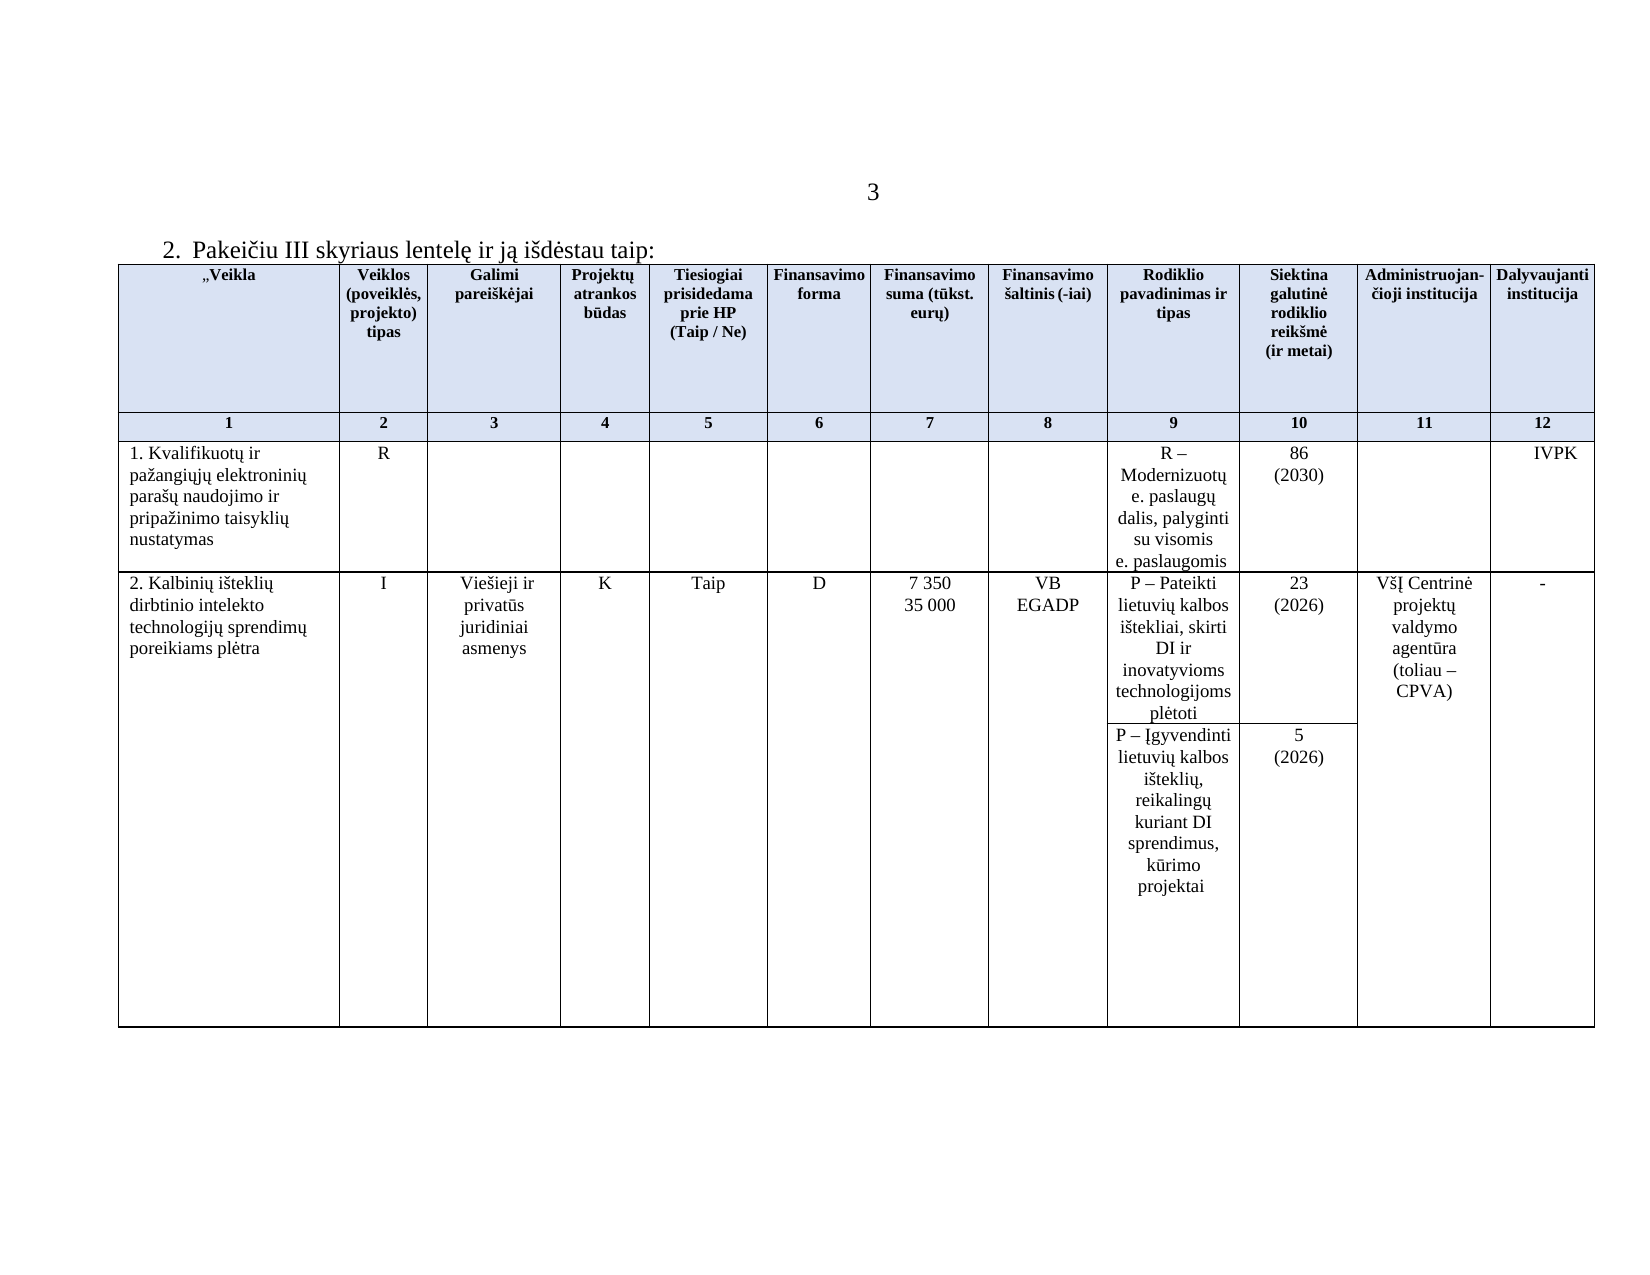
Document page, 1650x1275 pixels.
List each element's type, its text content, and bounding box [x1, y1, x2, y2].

table_header Projektų atrankos būdas [561, 265, 649, 412]
table_header Rodiklio pavadinimas ir tipas [1108, 265, 1239, 412]
table_header Tiesiogiai prisidedama prie HP (Taip / Ne) [650, 265, 767, 412]
table_cell 1. Kvalifikuotų ir pažangiųjų elektroninių parašų naudojimo ir pripažinimo taisyklių nustatymas [119, 442, 339, 571]
table_cell 1 [119, 413, 339, 441]
table_cell 23 (2026) [1240, 573, 1357, 723]
table_cell 6 [768, 413, 870, 441]
table_cell 4 [561, 413, 649, 441]
table_cell [768, 442, 870, 571]
table_header Finansavimo šaltinis (-iai) [989, 265, 1107, 412]
table_cell 2. Kalbinių išteklių dirbtinio intelekto technologijų sprendimų poreikiams plėtra [119, 573, 339, 1026]
table_header Administruojan-čioji institucija [1358, 265, 1490, 412]
table_cell 7 350 35 000 [871, 573, 988, 1026]
table_cell 5 [650, 413, 767, 441]
table_cell IVPK [1491, 442, 1594, 571]
table_header Finansavimo suma (tūkst. eurų) [871, 265, 988, 412]
table_cell [871, 442, 988, 571]
table_cell 86 (2030) [1240, 442, 1357, 571]
table_header Finansavimo forma [768, 265, 870, 412]
table_cell [989, 442, 1107, 571]
table_cell 3 [428, 413, 560, 441]
table_cell 5 (2026) [1240, 724, 1357, 1026]
table_cell 10 [1240, 413, 1357, 441]
table_cell K [561, 573, 649, 1026]
table_cell R [340, 442, 427, 571]
table_cell VšĮ Centrinė projektų valdymo agentūra (toliau – CPVA) [1358, 573, 1490, 1026]
table_cell Taip [650, 573, 767, 1026]
table_header Dalyvaujanti institucija [1491, 265, 1594, 412]
table_cell [1358, 442, 1490, 571]
table_cell 2 [340, 413, 427, 441]
table_cell R – Modernizuotų e. paslaugų dalis, palyginti su visomis e. paslaugomis [1108, 442, 1239, 571]
table_cell P – Įgyvendinti lietuvių kalbos išteklių, reikalingų kuriant DI sprendimus, kūrimo projektai [1108, 724, 1239, 1026]
table_cell 8 [989, 413, 1107, 441]
table_cell D [768, 573, 870, 1026]
table_header „Veikla [119, 265, 339, 412]
table_cell Viešieji ir privatūs juridiniai asmenys [428, 573, 560, 1026]
table_cell 12 [1491, 413, 1594, 441]
table_header Veiklos (poveiklės, projekto) tipas [340, 265, 427, 412]
table_cell [428, 442, 560, 571]
table_cell - [1491, 573, 1594, 1026]
table_cell P – Pateikti lietuvių kalbos ištekliai, skirti DI ir inovatyvioms technologijoms plėtoti [1108, 573, 1239, 723]
table_cell [561, 442, 649, 571]
table_header Siektina galutinė rodiklio reikšmė (ir metai) [1240, 265, 1357, 412]
table_header Galimi pareiškėjai [428, 265, 560, 412]
table_cell 11 [1358, 413, 1490, 441]
text 2. Pakeičiu III skyriaus lentelę ir ją išdėstau taip: [156, 235, 1580, 263]
table_cell I [340, 573, 427, 1026]
table_cell VB EGADP [989, 573, 1107, 1026]
table_cell 9 [1108, 413, 1239, 441]
table_cell [650, 442, 767, 571]
table_cell 7 [871, 413, 988, 441]
